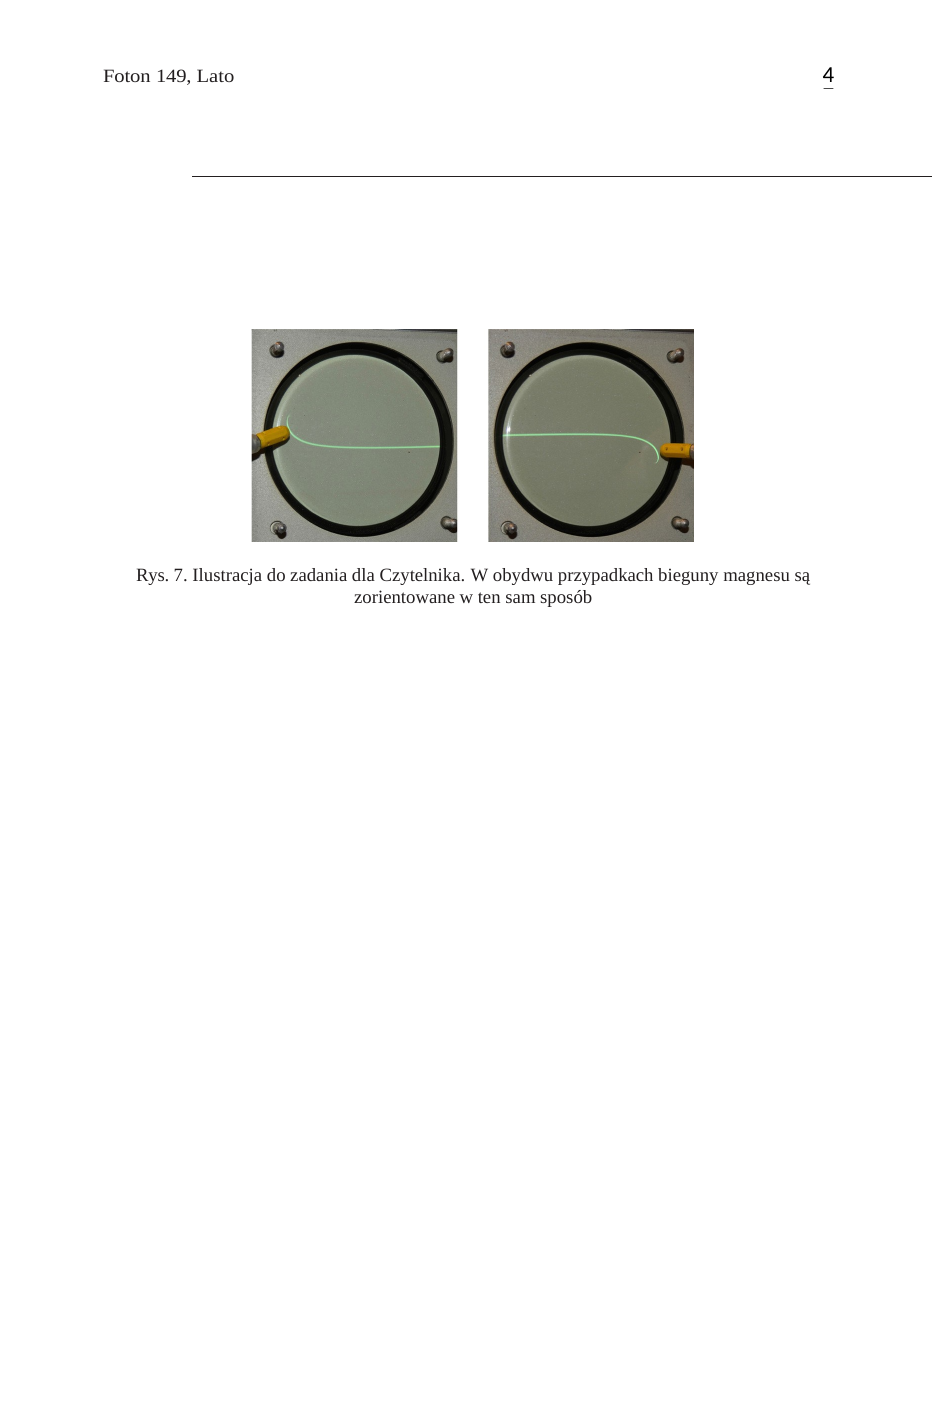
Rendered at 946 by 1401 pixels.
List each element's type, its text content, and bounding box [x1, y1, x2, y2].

text Rys. 7. Ilustracja do zadania dla Czytelnika. W obydwu przypadkach bieguny magnesu są zorientowane w ten sam sposób [135, 564, 811, 608]
picture [251, 329, 694, 542]
